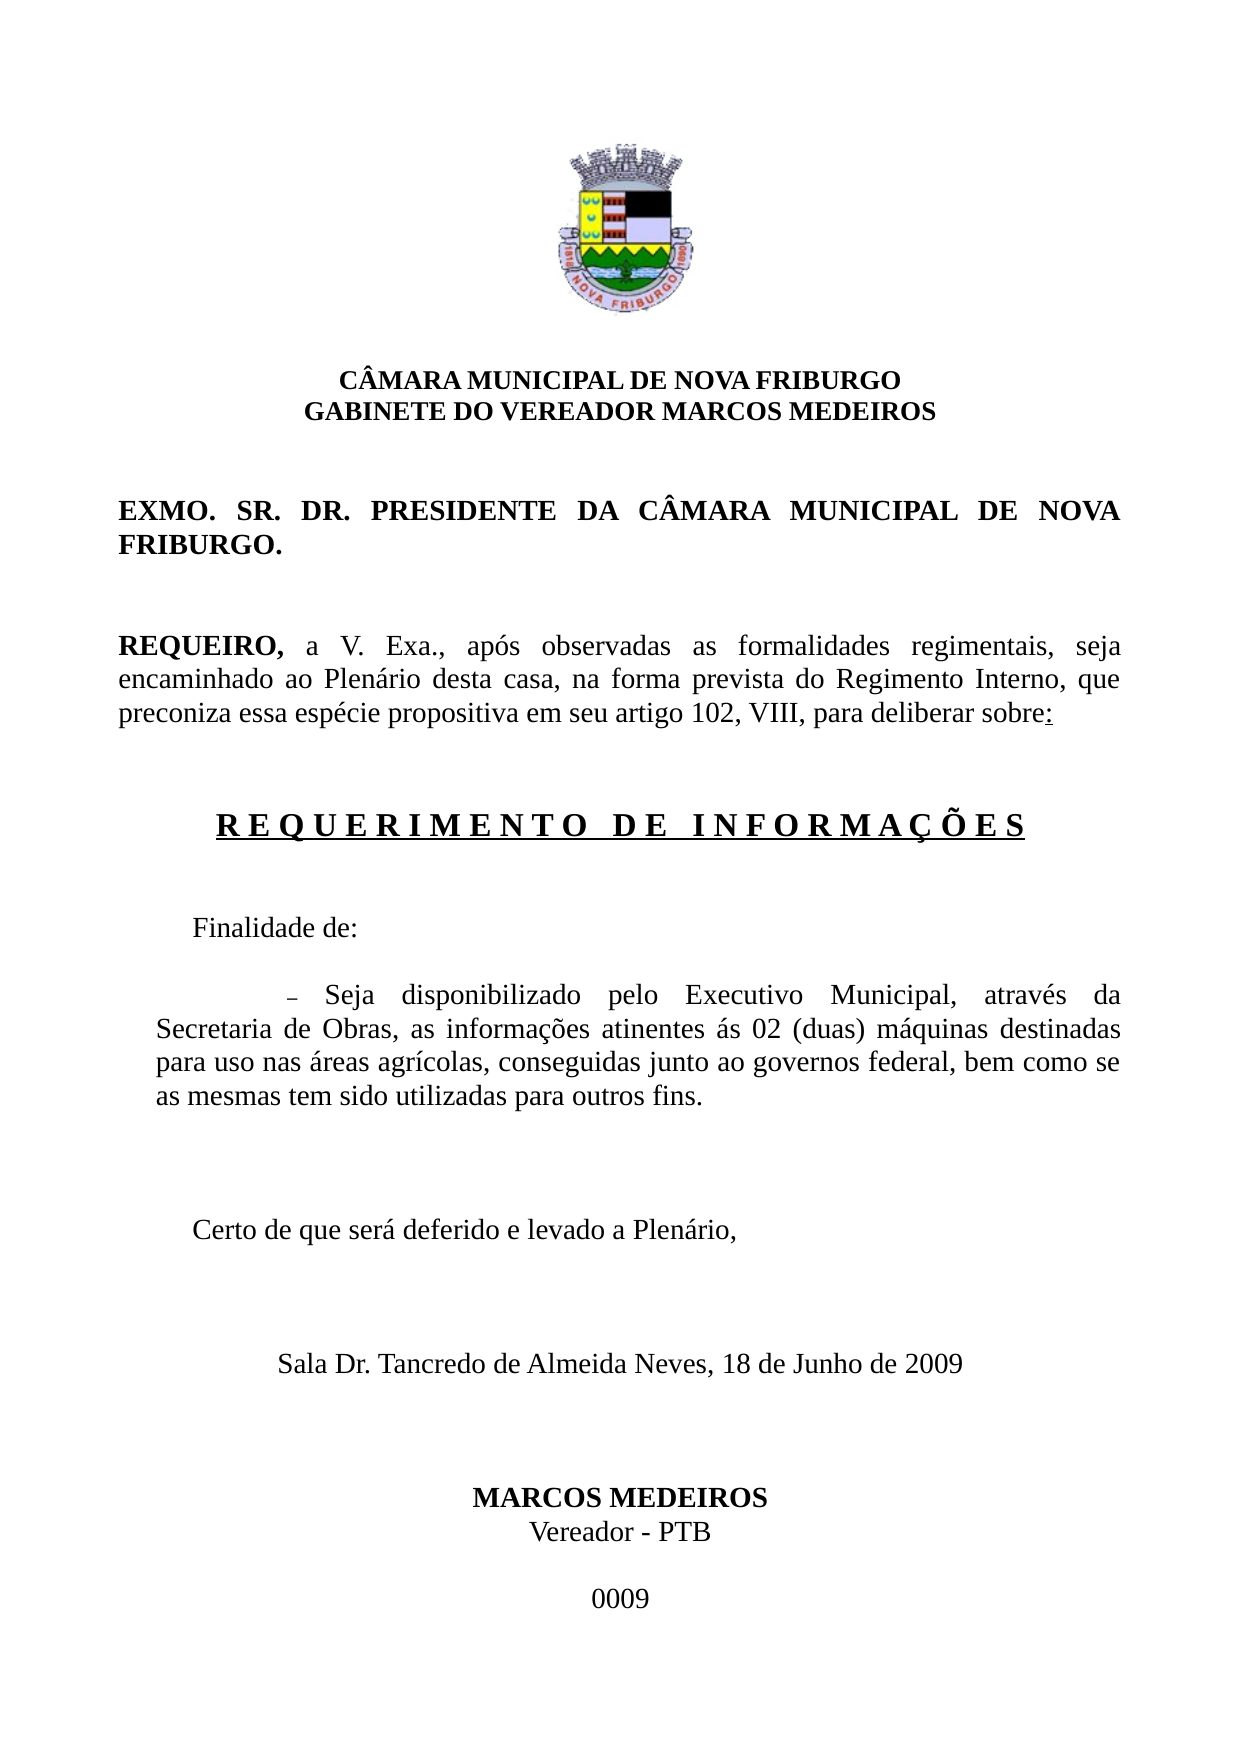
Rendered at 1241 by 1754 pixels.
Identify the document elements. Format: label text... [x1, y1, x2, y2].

picture [537, 127, 703, 327]
text CÂMARA MUNICIPAL DE NOVA FRIBURGO [118, 364, 1122, 395]
list Seja disponibilizado pelo Executivo Municipal, através da Secretaria de Obras, as informações atinentes ás 02 (duas) máquinas destinadas para uso nas áreas agrícolas, conseguidas junto ao governos federal, bem como se as mesmas tem sido utilizadas para outros fins. [118, 977, 1122, 1112]
text Finalidade de: [118, 910, 1122, 944]
text 0009 [118, 1581, 1122, 1615]
text EXMO. SR. DR. PRESIDENTE DA CÂMARA MUNICIPAL DE NOVA FRIBURGO. [118, 493, 1122, 561]
text Sala Dr. Tancredo de Almeida Neves, 18 de Junho de 2009 [118, 1346, 1122, 1380]
text REQUEIRO, a V. Exa., após observadas as formalidades regimentais, seja encaminhado ao Plenário desta casa, na forma prevista do Regimento Interno, que preconiza essa espécie propositiva em seu artigo 102, VIII, para deliberar sobre: [118, 628, 1122, 728]
text GABINETE DO VEREADOR MARCOS MEDEIROS [118, 395, 1122, 426]
text R E Q U E R I M E N T O D E I N F O R M A Ç Õ E S [118, 805, 1122, 843]
text Vereador - PTB [118, 1514, 1122, 1548]
text Certo de que será deferido e levado a Plenário, [118, 1212, 1122, 1246]
text MARCOS MEDEIROS [118, 1481, 1122, 1514]
